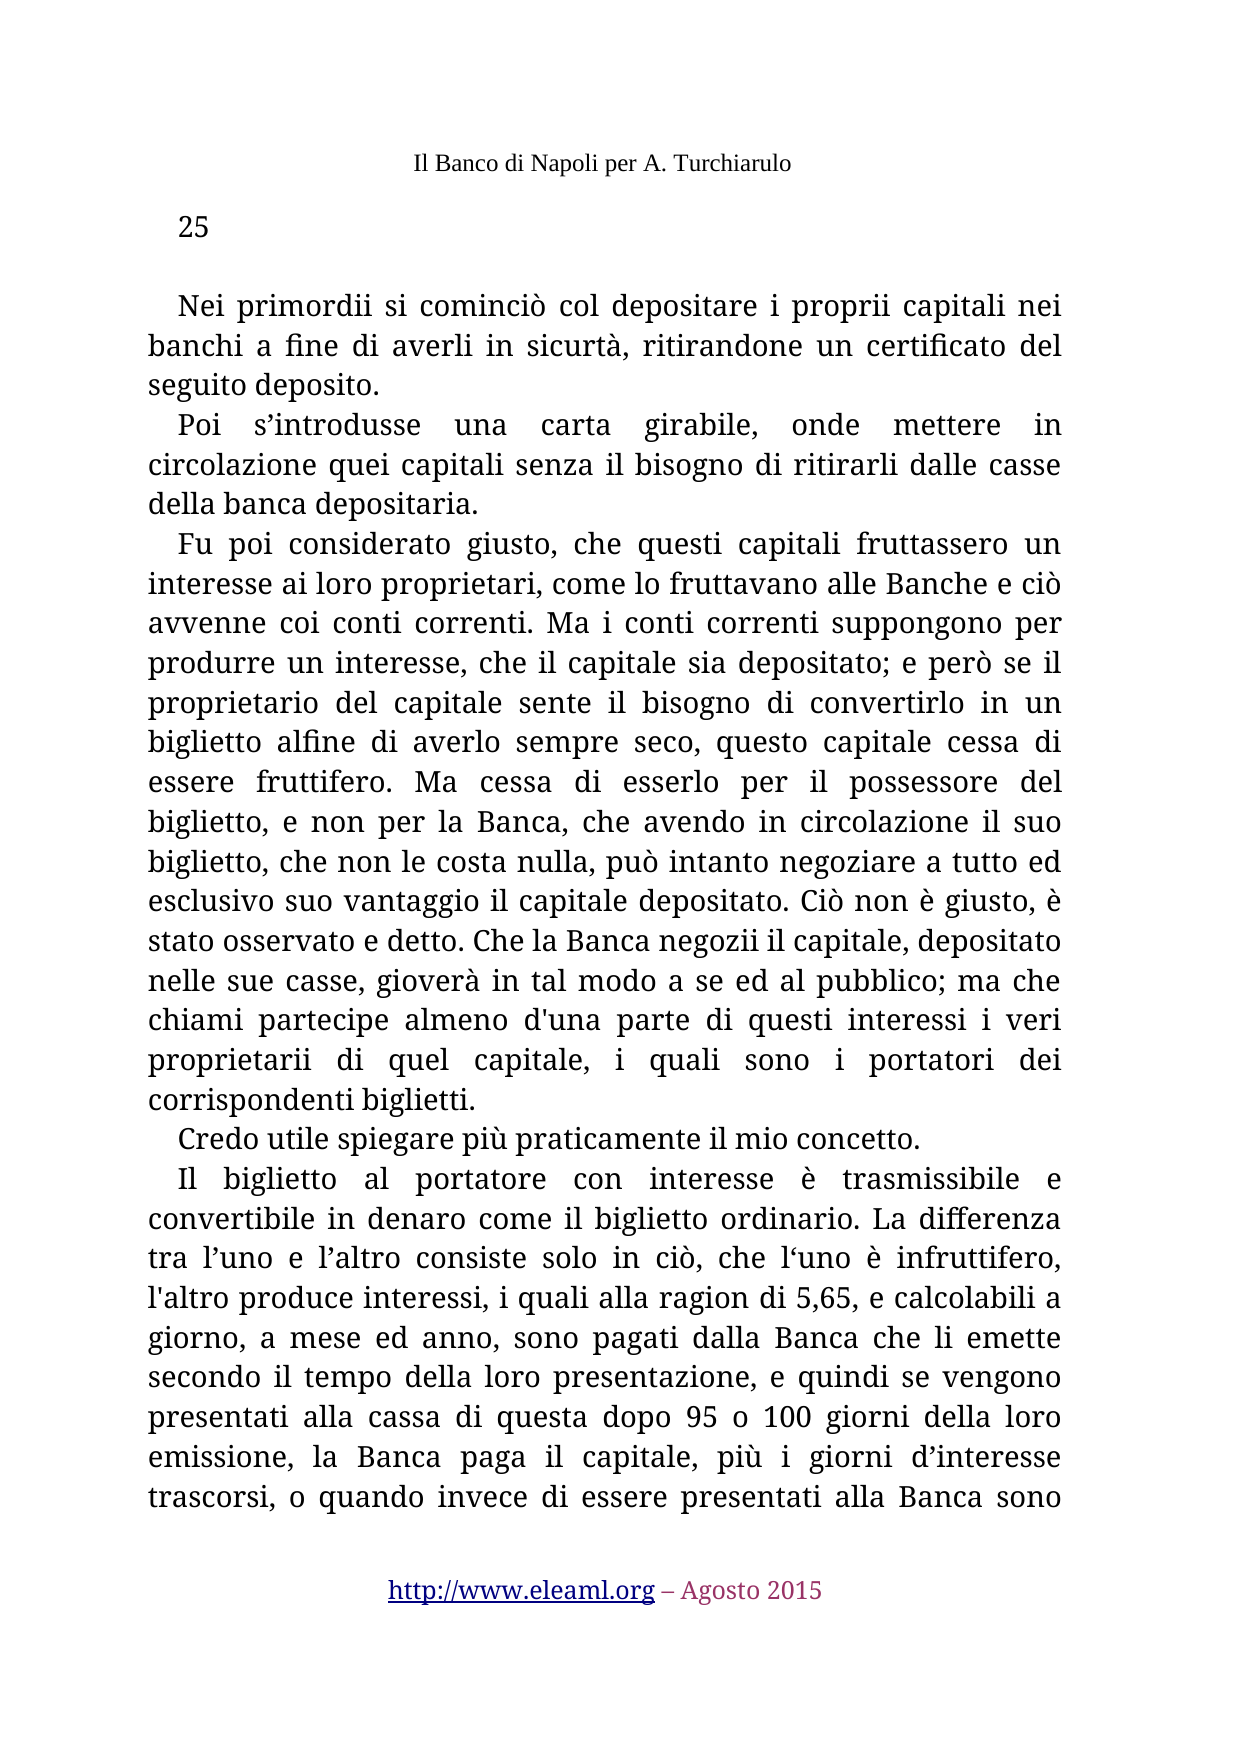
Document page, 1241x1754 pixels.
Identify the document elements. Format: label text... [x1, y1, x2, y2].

text Fu poi considerato giusto, che questi capitali fruttassero un interesse ai loro proprietari, come lo fruttavano alle Banche e ciò avvenne coi conti correnti. Ma i conti correnti suppongono per produrre un interesse, che il capitale sia depositato; e però se il proprietario del capitale sente il bisogno di convertirlo in un biglietto alfine di averlo sempre seco, questo capitale cessa di essere fruttifero. Ma cessa di esserlo per il possessore del biglietto, e non per la Banca, che avendo in circolazione il suo biglietto, che non le costa nulla, può intanto negoziare a tutto ed esclusivo suo vantaggio il capitale depositato. Ciò non è giusto, è stato osservato e detto. Che la Banca negozii il capitale, depositato nelle sue casse, gioverà in tal modo a se ed al pubblico; ma che chiami partecipe almeno d'una parte di questi interessi i veri proprietarii di quel capitale, i quali sono i portatori dei corrispondenti biglietti. [148, 523, 1063, 1119]
text 25 [148, 206, 1063, 246]
text Nei primordii si cominciò col depositare i proprii capitali nei banchi a fine di averli in sicurtà, ritirandone un certificato del seguito deposito. [148, 285, 1063, 404]
text Poi s’introdusse una carta girabile, onde mettere in circolazione quei capitali senza il bisogno di ritirarli dalle casse della banca depositaria. [148, 404, 1063, 523]
text Il biglietto al portatore con interesse è trasmissibile e convertibile in denaro come il biglietto ordinario. La differenza tra l’uno e l’altro consiste solo in ciò, che l‘uno è infruttifero, l'altro produce interessi, i quali alla ragion di 5,65, e calcolabili a giorno, a mese ed anno, sono pagati dalla Banca che li emette secondo il tempo della loro presentazione, e quindi se vengono presentati alla cassa di questa dopo 95 o 100 giorni della loro emissione, la Banca paga il capitale, più i giorni d’interesse trascorsi, o quando invece di essere presentati alla Banca sono [148, 1158, 1063, 1516]
text Credo utile spiegare più praticamente il mio concetto. [148, 1119, 1063, 1158]
